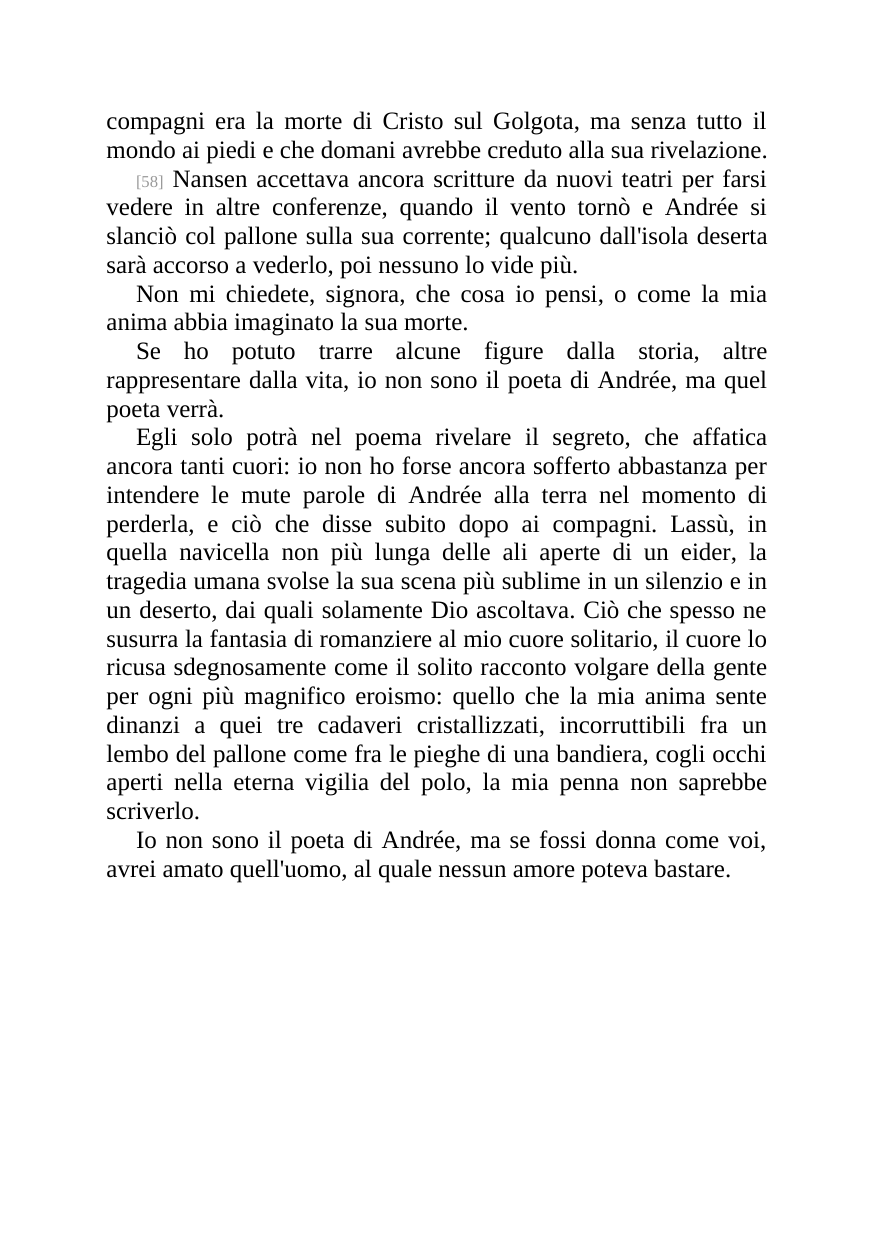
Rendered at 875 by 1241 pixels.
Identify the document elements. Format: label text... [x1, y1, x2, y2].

text compagni era la morte di Cristo sul Golgota, ma senza tutto il mondo ai piedi e che domani avrebbe creduto alla sua rivelazione. [106, 106, 768, 164]
text Io non sono il poeta di Andrée, ma se fossi donna come voi, avrei amato quell'uomo, al quale nessun amore poteva bastare. [106, 825, 768, 882]
text Non mi chiedete, signora, che cosa io pensi, o come la mia anima abbia imaginato la sua morte. [106, 279, 768, 336]
text Egli solo potrà nel poema rivelare il segreto, che affatica ancora tanti cuori: io non ho forse ancora sofferto abbastanza per intendere le mute parole di Andrée alla terra nel momento di perderla, e ciò che disse subito dopo ai compagni. Lassù, in quella navicella non più lunga delle ali aperte di un eider, la tragedia umana svolse la sua scena più sublime in un silenzio e in un deserto, dai quali solamente Dio ascoltava. Ciò che spesso ne susurra la fantasia di romanziere al mio cuore solitario, il cuore lo ricusa sdegnosamente come il solito racconto volgare della gente per ogni più magnifico eroismo: quello che la mia anima sente dinanzi a quei tre cadaveri cristallizzati, incorruttibili fra un lembo del pallone come fra le pieghe di una bandiera, cogli occhi aperti nella eterna vigilia del polo, la mia penna non saprebbe scriverlo. [106, 422, 768, 825]
text Se ho potuto trarre alcune figure dalla storia, altre rappresentare dalla vita, io non sono il poeta di Andrée, ma quel poeta verrà. [106, 336, 768, 422]
text [58] Nansen accettava ancora scritture da nuovi teatri per farsi vedere in altre conferenze, quando il vento tornò e Andrée si slanciò col pallone sulla sua corrente; qualcuno dall'isola deserta sarà accorso a vederlo, poi nessuno lo vide più. [106, 164, 768, 279]
